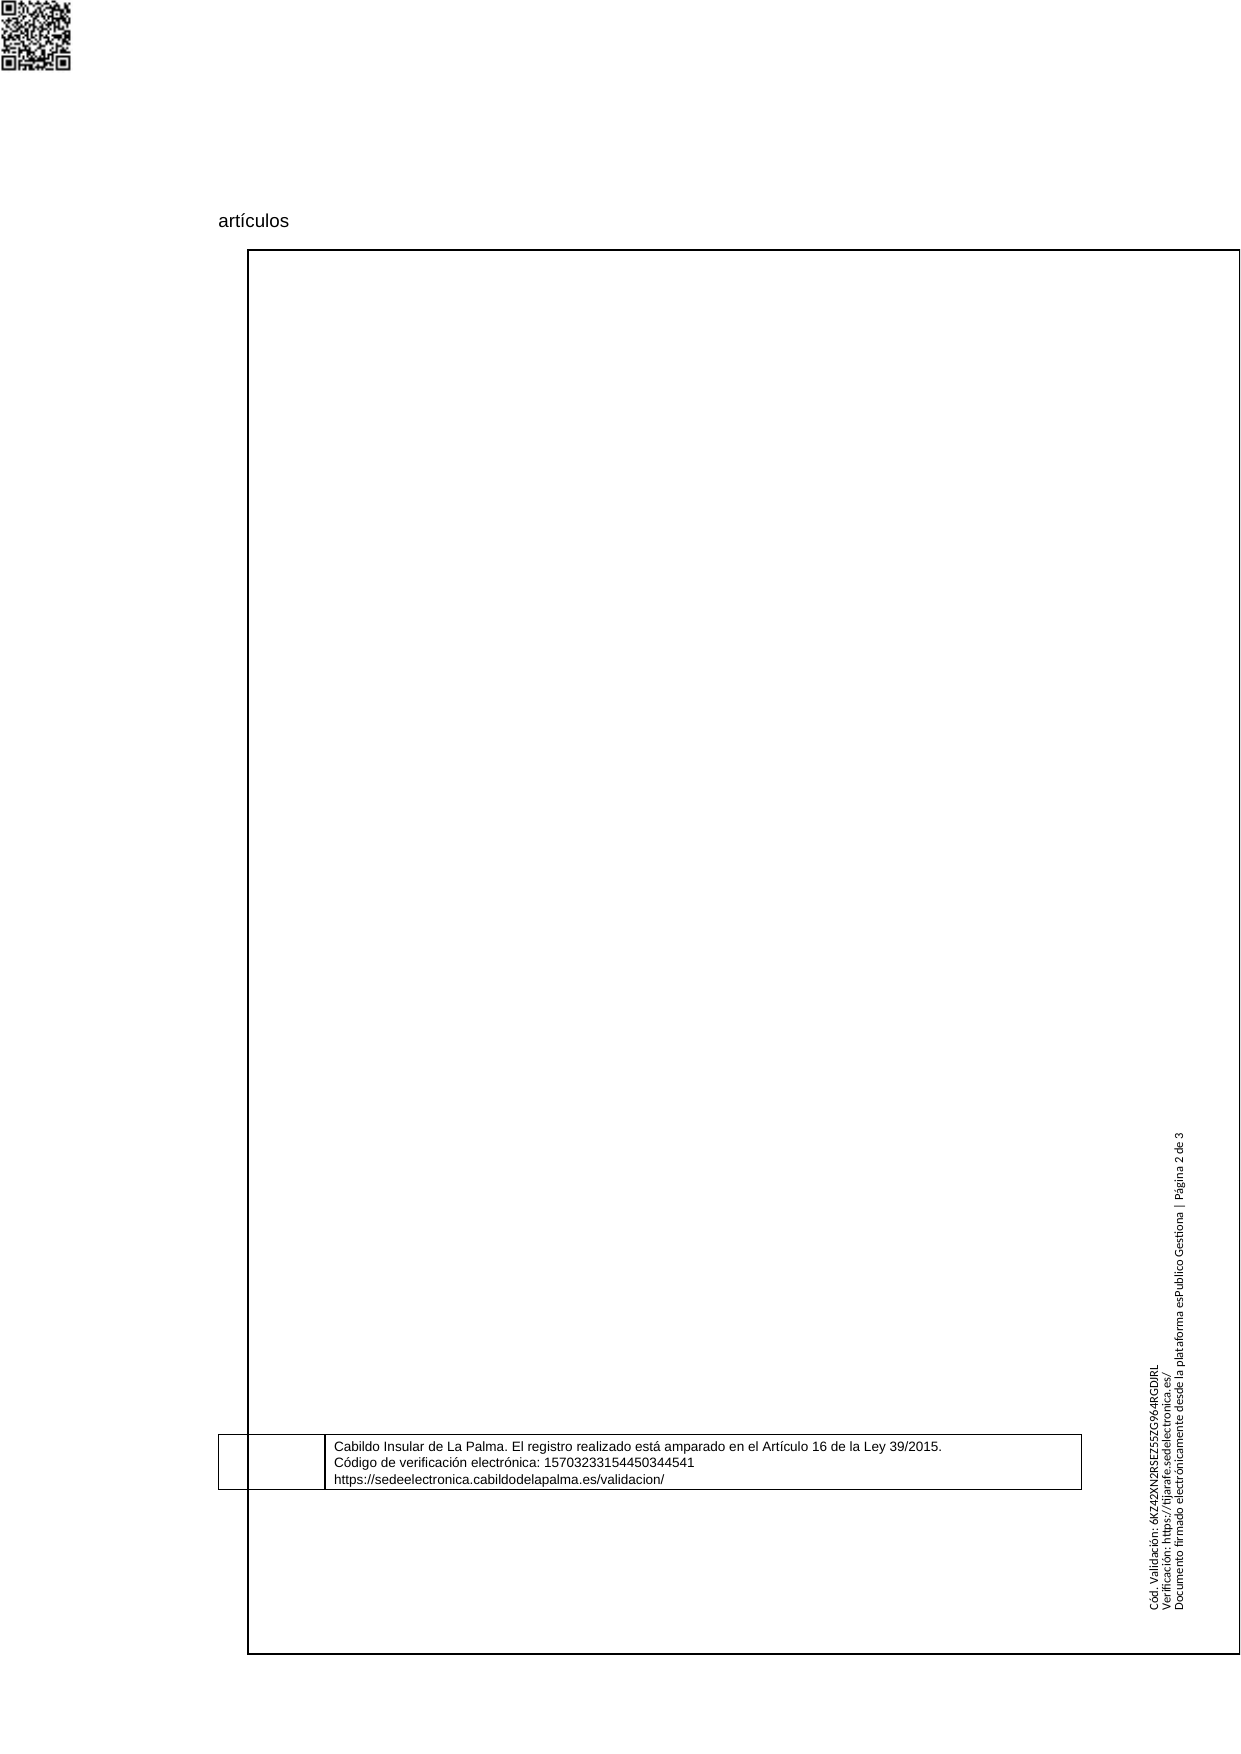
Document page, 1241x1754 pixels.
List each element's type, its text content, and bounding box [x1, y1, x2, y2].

text artículos [218, 210, 1022, 231]
